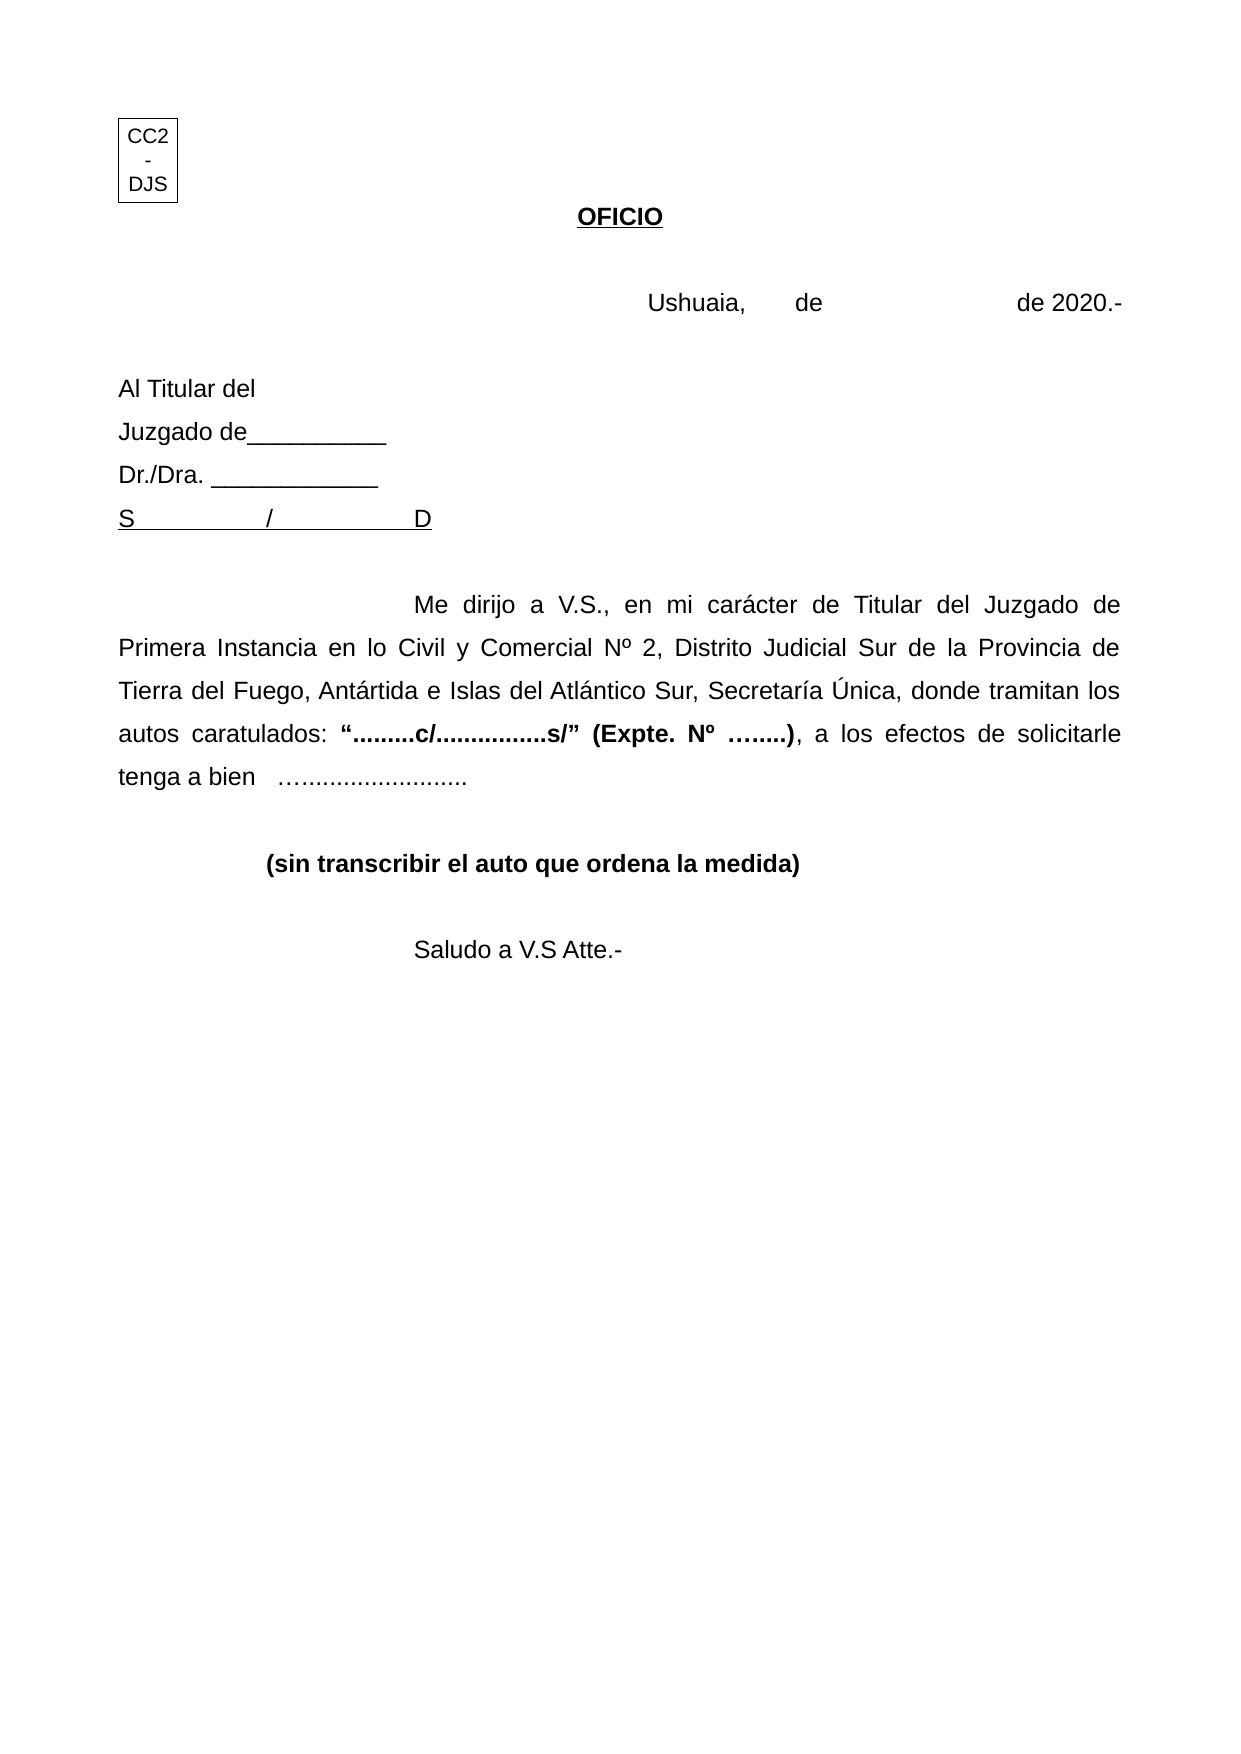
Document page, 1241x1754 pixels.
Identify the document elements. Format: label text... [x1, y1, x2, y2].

text Al Titular del [118, 374, 1122, 403]
text (sin transcribir el auto que ordena la medida) [118, 848, 1122, 877]
text Dr./Dra. ____________ [118, 460, 1122, 489]
text S / D [118, 503, 1122, 532]
text Ushuaia, de de 2020.- [118, 288, 1122, 317]
text Saludo a V.S Atte.- [118, 935, 1122, 963]
text OFICIO [118, 202, 1122, 230]
text Me dirijo a V.S., en mi carácter de Titular del Juzgado de Primera Instancia en lo Civil y Comercial Nº 2, Distrito Judicial Sur de la Provincia de Tierra del Fuego, Antártida e Islas del Atlántico Sur, Secretaría Única, donde tramitan los autos caratulados: “.........c/................s/” (Expte. Nº ….....), a los efectos de solicitarle tenga a bien …........................ [118, 590, 1122, 791]
table_header CC2 - DJS [119, 119, 177, 202]
text Juzgado de__________ [118, 417, 1122, 446]
